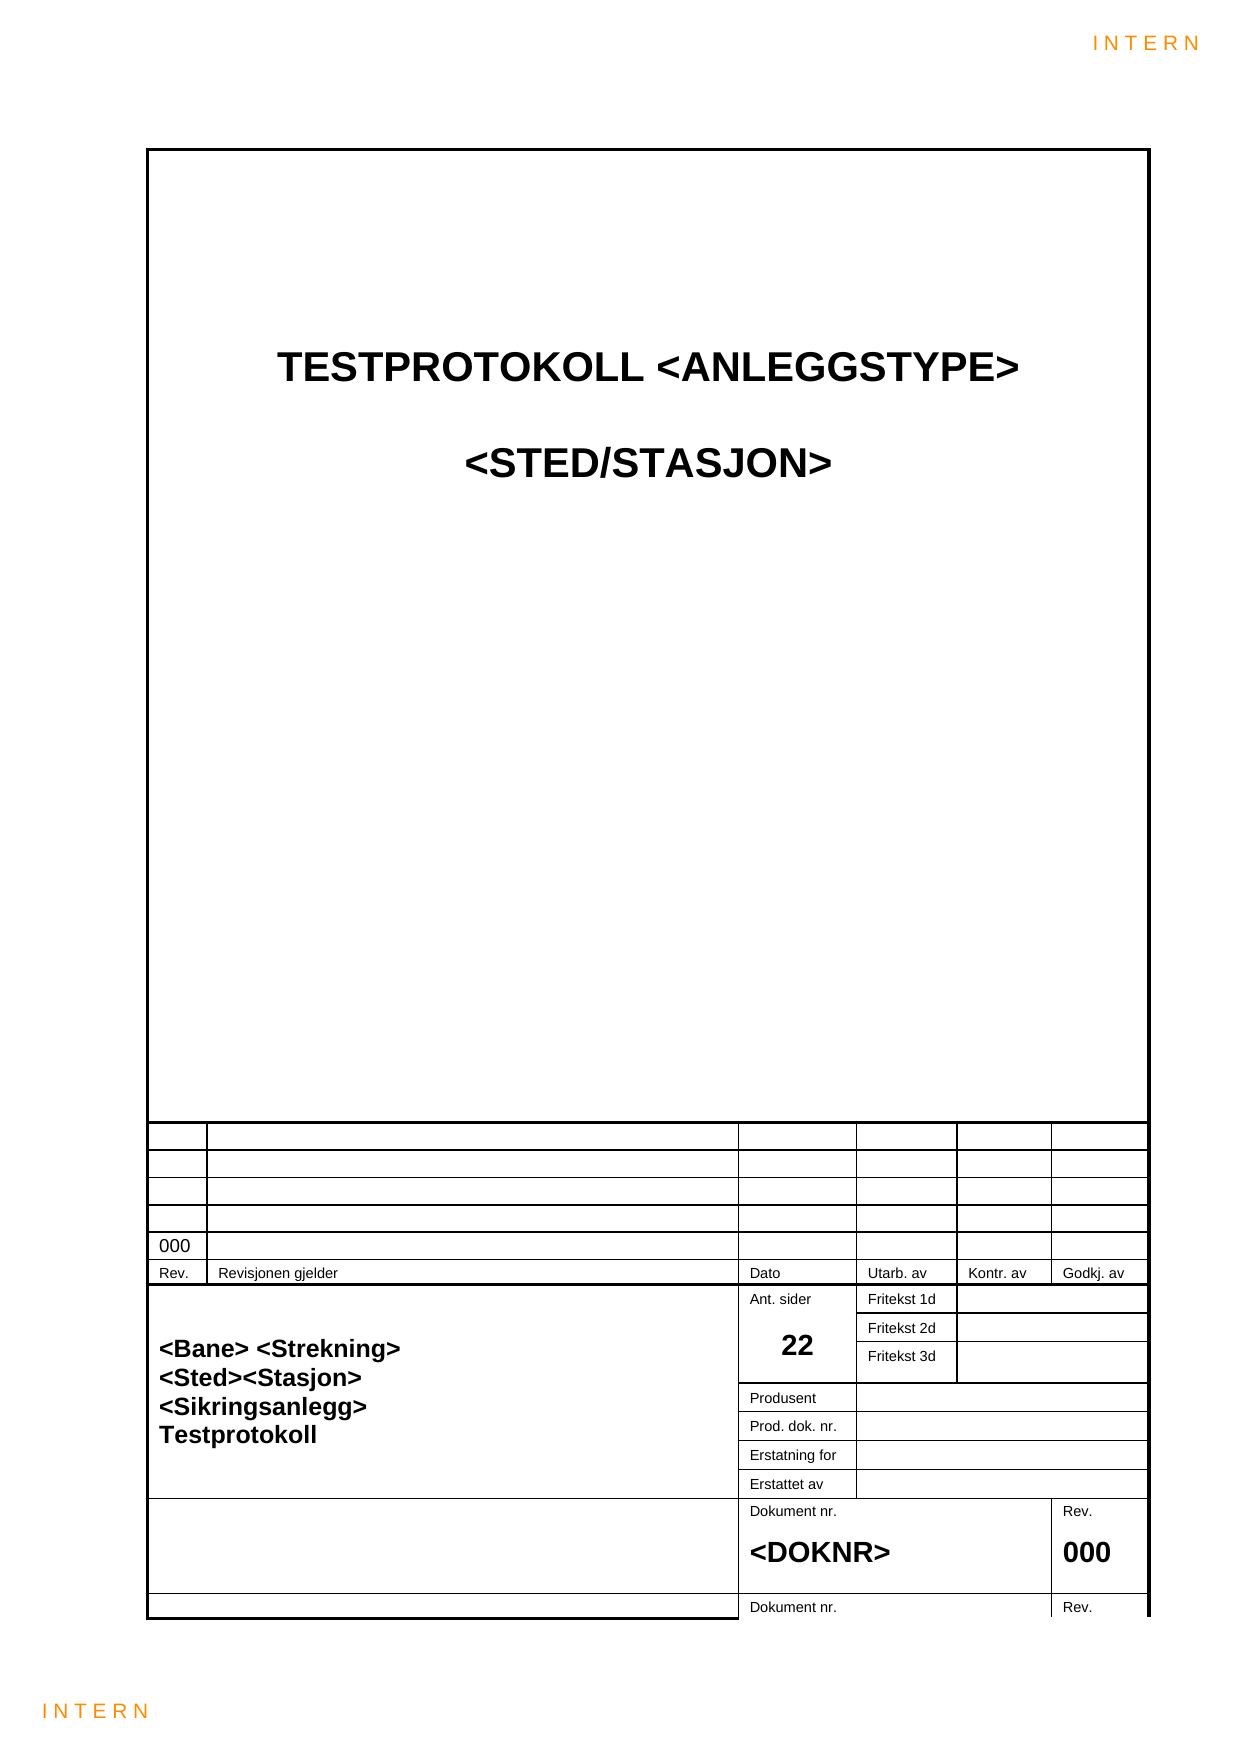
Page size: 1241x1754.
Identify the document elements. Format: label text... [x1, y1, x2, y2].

table_cell [149, 1499, 738, 1593]
table_cell 18 [739, 1312, 856, 1382]
table_cell Produsent [739, 1384, 856, 1411]
table_cell [958, 1206, 1051, 1231]
table_cell [857, 1124, 956, 1149]
table_cell [739, 1151, 856, 1177]
table_cell 000 [149, 1233, 206, 1258]
table_cell Fritekst 3d [857, 1342, 956, 1382]
table_cell [857, 1441, 1147, 1468]
table_cell [1052, 1206, 1147, 1231]
table_cell [857, 1151, 956, 1177]
table_cell Erstatning for [739, 1441, 856, 1468]
table_cell Ant. sider [739, 1286, 856, 1312]
table_cell [1052, 1178, 1147, 1204]
table_cell [739, 1206, 856, 1231]
table_cell [958, 1342, 1147, 1382]
table_cell [857, 1412, 1147, 1440]
table_cell [1052, 1233, 1147, 1258]
table_cell [739, 1233, 856, 1258]
table_cell Prod. dok. nr. [739, 1412, 856, 1440]
table_cell Fritekst 1d [857, 1286, 956, 1312]
table_cell Utarb. av [857, 1260, 956, 1283]
table_cell [739, 1178, 856, 1204]
table_cell <Doknr> [739, 1521, 1051, 1593]
table_cell [857, 1206, 956, 1231]
table_cell <Bane> <Strekning> <Sted><Stasjon> <Sikringsanlegg> Testprotokoll [149, 1286, 738, 1497]
table_cell Revisjonen gjelder [208, 1260, 738, 1283]
table_cell [149, 1178, 206, 1204]
table_cell Godkj. av [1052, 1260, 1147, 1283]
table_cell Rev. [1052, 1499, 1147, 1521]
table_cell 000 [1052, 1521, 1147, 1593]
table_cell [857, 1470, 1147, 1497]
table_cell [208, 1124, 738, 1149]
table_cell [1052, 1124, 1147, 1149]
table_cell [208, 1178, 738, 1204]
table_cell [857, 1178, 956, 1204]
table_cell [958, 1314, 1147, 1341]
table_cell Erstattet av [739, 1470, 856, 1497]
table_cell [857, 1384, 1147, 1411]
table_cell Rev. [149, 1260, 206, 1283]
table_cell [857, 1233, 956, 1258]
table_cell [1052, 1151, 1147, 1177]
table_cell Fritekst 2d [857, 1314, 956, 1341]
table_cell [739, 1124, 856, 1149]
table_cell [208, 1206, 738, 1231]
table_cell [208, 1233, 738, 1258]
table_cell [958, 1124, 1051, 1149]
table_cell [958, 1286, 1147, 1312]
table_cell [958, 1178, 1051, 1204]
table_cell [149, 1594, 738, 1617]
table_cell [149, 1124, 206, 1149]
table_cell Dato [739, 1260, 856, 1283]
table_header TESTPROTOKOLL <anleggstype> <STED/STASJON> [149, 151, 1147, 1121]
table_cell Dokument nr. [739, 1499, 1051, 1521]
table_cell Dokument nr. [739, 1594, 1051, 1617]
table_cell [208, 1151, 738, 1177]
table_cell [149, 1206, 206, 1231]
table_cell [149, 1151, 206, 1177]
table_cell [958, 1233, 1051, 1258]
table_cell Kontr. av [958, 1260, 1051, 1283]
table_cell Rev. [1052, 1594, 1147, 1617]
table_cell [958, 1151, 1051, 1177]
